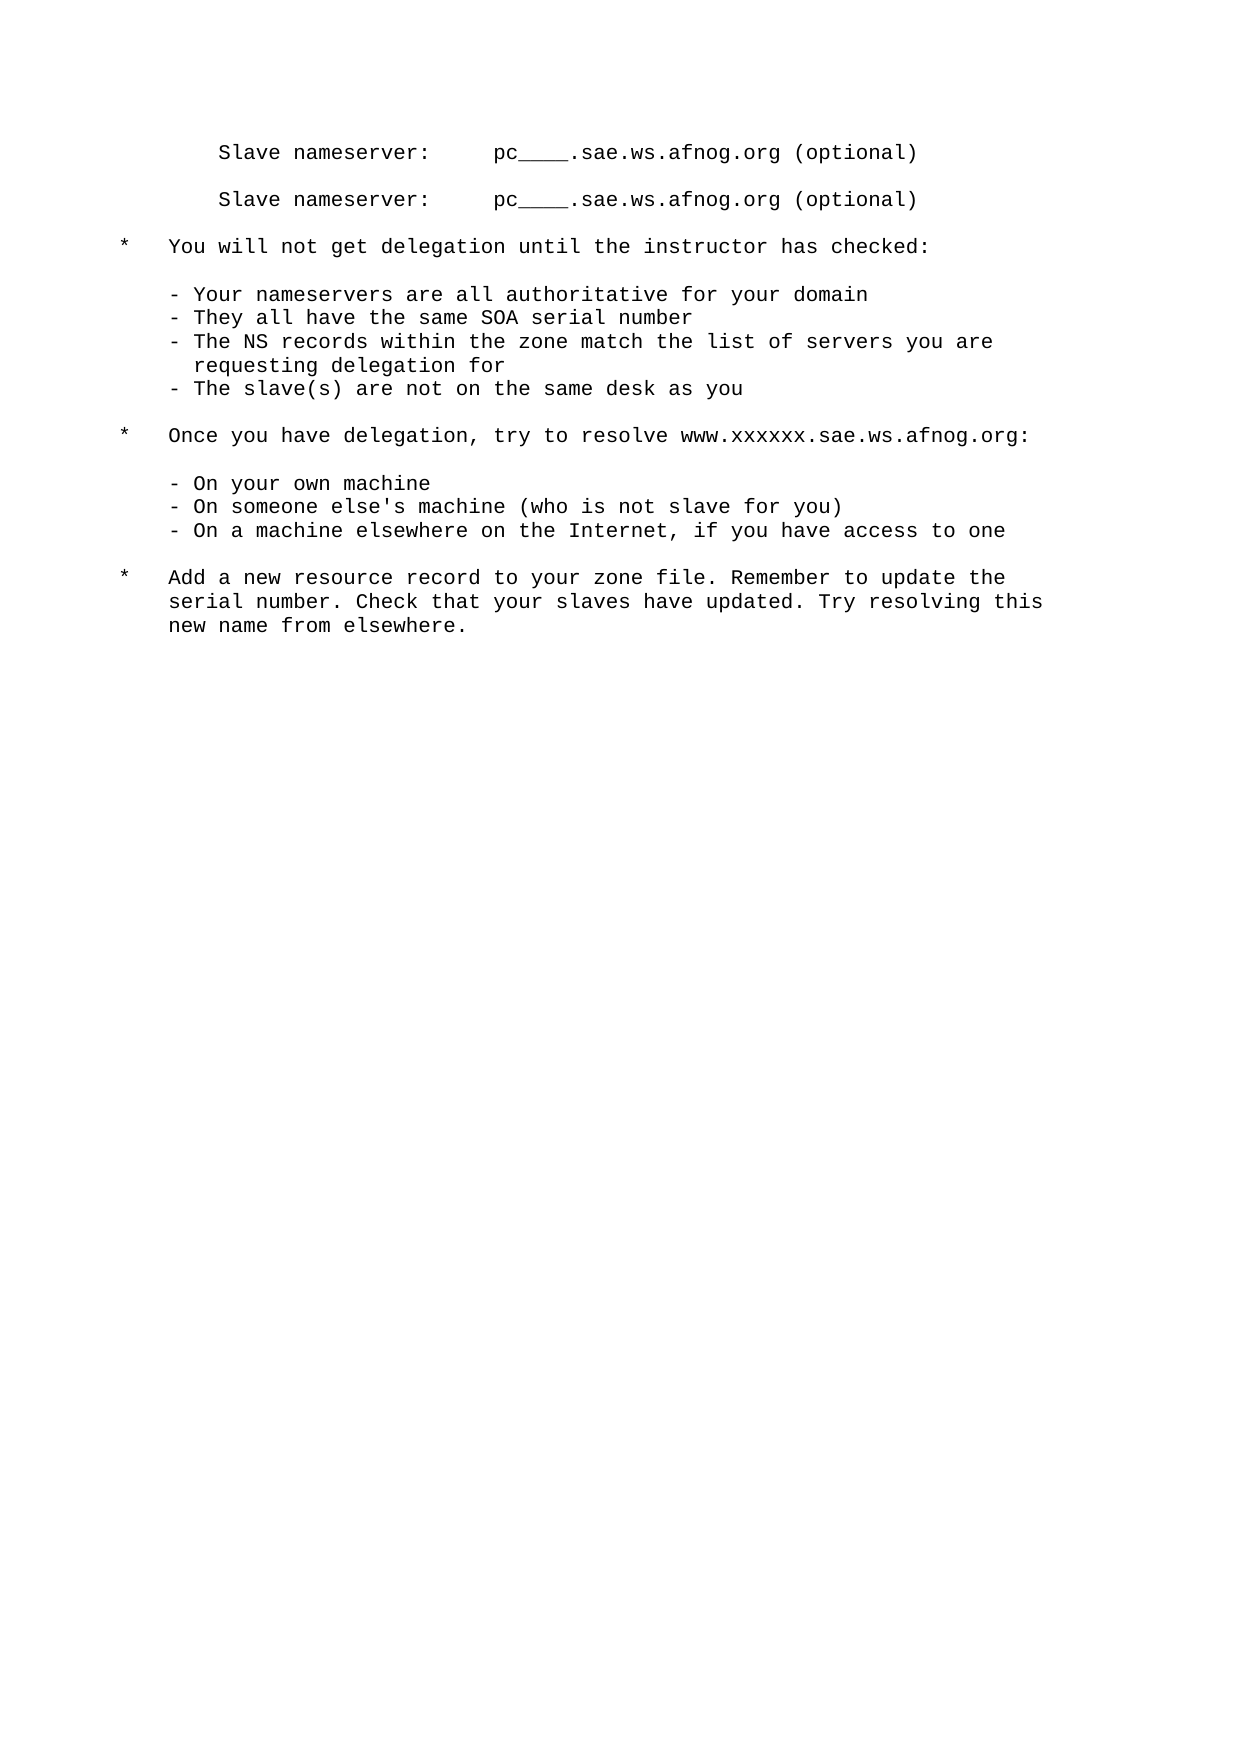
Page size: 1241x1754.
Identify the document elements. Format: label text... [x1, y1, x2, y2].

text Slave nameserver: pc____.sae.ws.afnog.org (optional) [118, 142, 1122, 165]
text - On someone else's machine (who is not slave for you) [118, 496, 1122, 520]
text * You will not get delegation until the instructor has checked: [118, 236, 1122, 260]
text new name from elsewhere. [118, 615, 1122, 638]
text - The NS records within the zone match the list of servers you are [118, 331, 1122, 354]
text * Add a new resource record to your zone file. Remember to update the [118, 567, 1122, 591]
text * Once you have delegation, try to resolve www.xxxxxx.sae.ws.afnog.org: [118, 426, 1122, 449]
text - On a machine elsewhere on the Internet, if you have access to one [118, 520, 1122, 544]
text - On your own machine [118, 473, 1122, 496]
text requesting delegation for [118, 354, 1122, 378]
text Slave nameserver: pc____.sae.ws.afnog.org (optional) [118, 189, 1122, 213]
text - Your nameservers are all authoritative for your domain [118, 284, 1122, 307]
text - They all have the same SOA serial number [118, 307, 1122, 331]
text - The slave(s) are not on the same desk as you [118, 378, 1122, 402]
text serial number. Check that your slaves have updated. Try resolving this [118, 591, 1122, 615]
